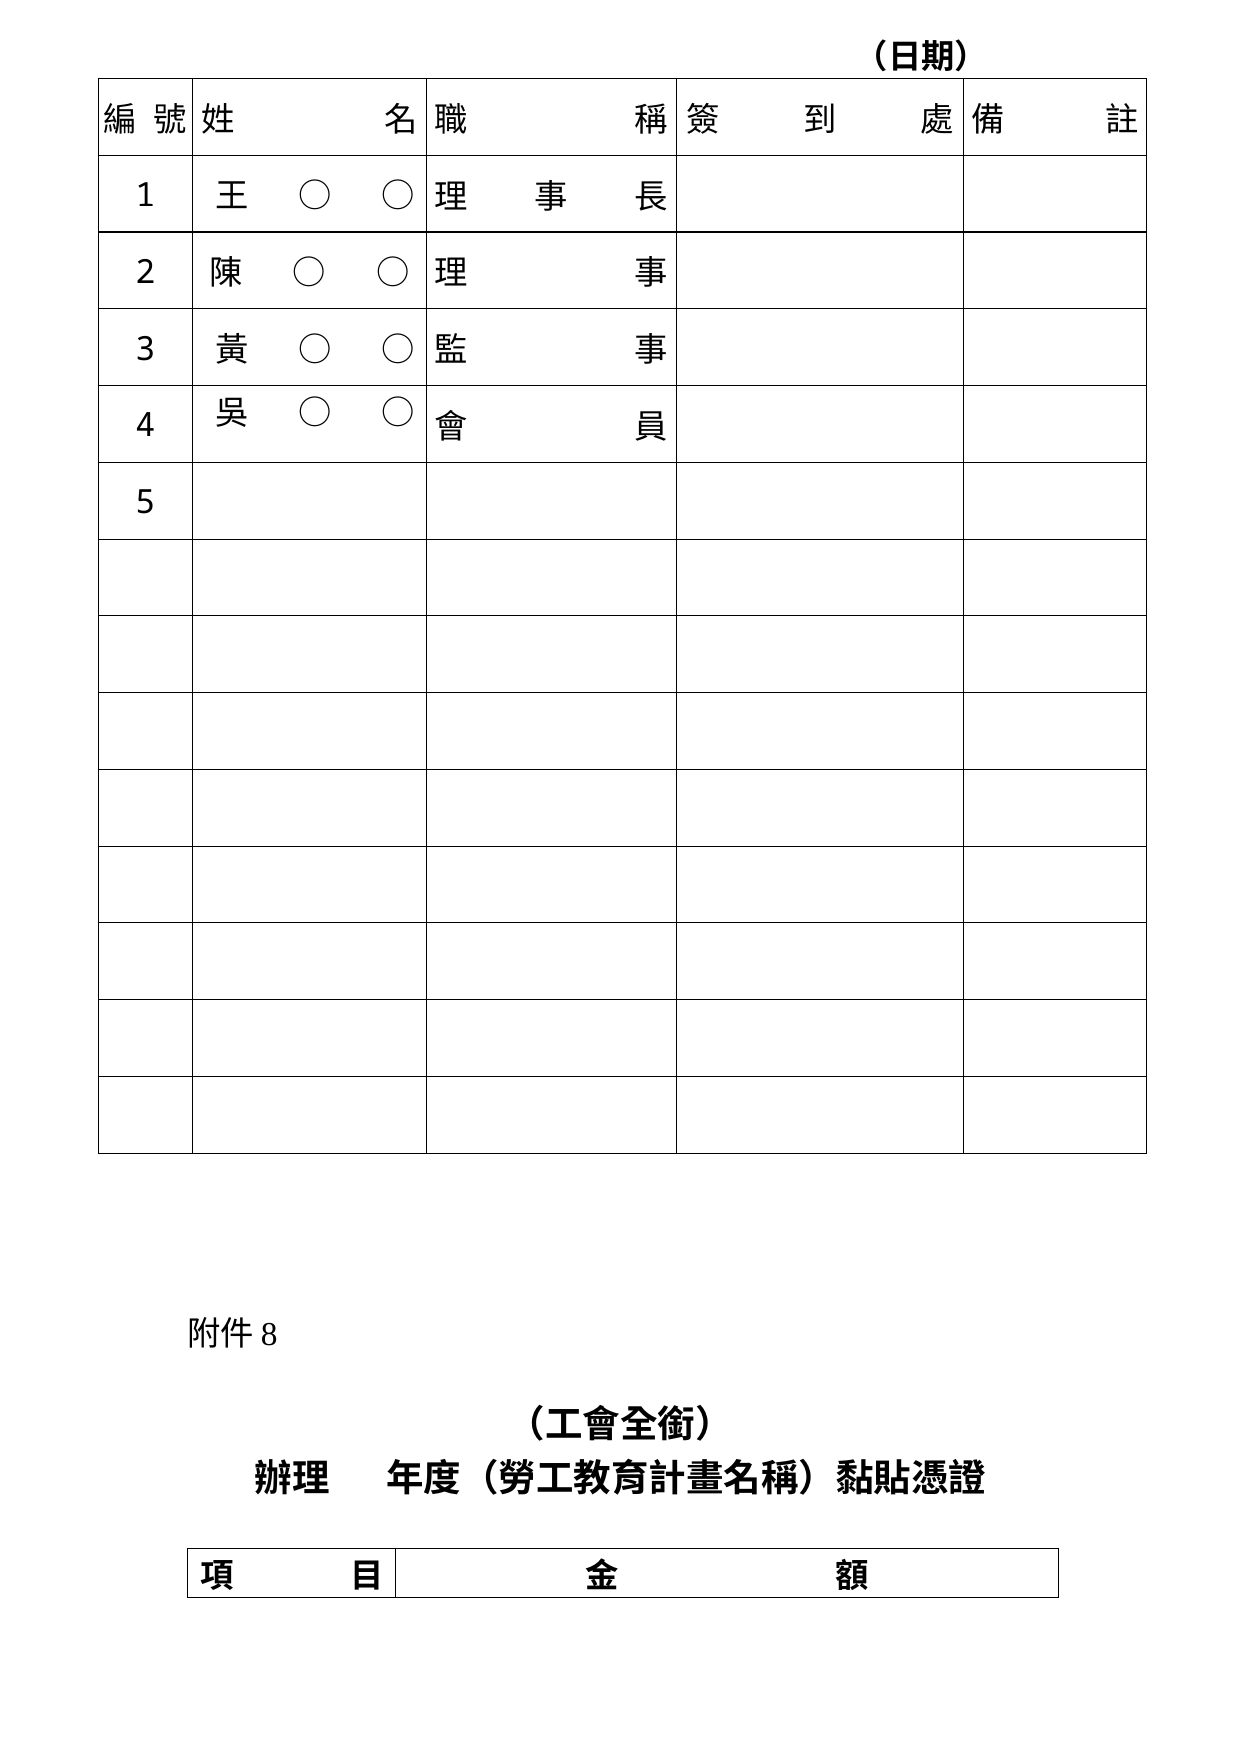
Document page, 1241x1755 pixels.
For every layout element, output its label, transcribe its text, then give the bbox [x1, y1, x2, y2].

table_cell [677, 156, 963, 231]
table_cell 3 [99, 309, 192, 385]
table_cell [99, 770, 192, 846]
table_cell 1 [99, 156, 192, 231]
table_cell [427, 847, 676, 922]
table_cell [677, 616, 963, 692]
table_cell [193, 847, 426, 922]
table_cell [677, 386, 963, 462]
table_cell [964, 540, 1146, 615]
table_cell [964, 463, 1146, 538]
table_header 金 額 [396, 1549, 1058, 1597]
table_header 項 目 [188, 1549, 395, 1597]
table_cell [964, 1077, 1146, 1153]
table_cell 會 員 [427, 386, 676, 462]
table_cell [427, 540, 676, 615]
table_cell [964, 693, 1146, 769]
table_cell [964, 923, 1146, 999]
table_cell [99, 847, 192, 922]
table_cell 王 ○ ○ [193, 156, 426, 231]
table_cell [677, 1000, 963, 1076]
table_header 編 號 [99, 79, 192, 154]
table_cell [427, 463, 676, 538]
table_header 職 稱 [427, 79, 676, 154]
table_cell [193, 616, 426, 692]
table_cell 2 [99, 233, 192, 308]
table_cell [964, 770, 1146, 846]
table_cell [677, 1077, 963, 1153]
table_cell [193, 770, 426, 846]
table_cell [677, 463, 963, 538]
table_cell [427, 616, 676, 692]
table_cell [427, 1077, 676, 1153]
table_header 簽 到 處 [677, 79, 963, 154]
table_cell 監 事 [427, 309, 676, 385]
table_cell [677, 923, 963, 999]
table_cell [99, 616, 192, 692]
table_cell [427, 923, 676, 999]
table_cell [99, 923, 192, 999]
table_cell [427, 693, 676, 769]
table_cell [964, 156, 1146, 231]
table_cell [964, 309, 1146, 385]
text 附件8 [187, 1307, 1053, 1355]
table_cell 陳 ○ ○ [193, 233, 426, 308]
table_header 姓 名 [193, 79, 426, 154]
table_cell [427, 770, 676, 846]
table_cell [193, 923, 426, 999]
table_cell [99, 1077, 192, 1153]
table_cell [193, 1077, 426, 1153]
table_cell [427, 1000, 676, 1076]
table_cell [193, 1000, 426, 1076]
table_cell [677, 540, 963, 615]
table_cell [964, 386, 1146, 462]
table_cell [964, 847, 1146, 922]
table_cell [99, 1000, 192, 1076]
text （工會全銜） [187, 1393, 1053, 1448]
table_cell 理 事 [427, 233, 676, 308]
table_cell [677, 770, 963, 846]
table_cell [99, 540, 192, 615]
table_cell [193, 540, 426, 615]
table_cell 黃 ○ ○ [193, 309, 426, 385]
table_cell [677, 693, 963, 769]
table_cell 4 [99, 386, 192, 462]
table_cell [677, 847, 963, 922]
table_cell [99, 693, 192, 769]
table_cell [964, 616, 1146, 692]
table_cell 5 [99, 463, 192, 538]
table_cell [964, 1000, 1146, 1076]
table_cell 理 事 長 [427, 156, 676, 231]
table_cell 吳 ○ ○ [193, 386, 426, 462]
table_cell [677, 309, 963, 385]
text 辦理 年度（勞工教育計畫名稱）黏貼憑證 [187, 1448, 1053, 1502]
table_cell [193, 463, 426, 538]
text （日期） [187, 29, 1053, 78]
table_header 備 註 [964, 79, 1146, 154]
table_cell [964, 233, 1146, 308]
table_cell [193, 693, 426, 769]
table_cell [677, 233, 963, 308]
